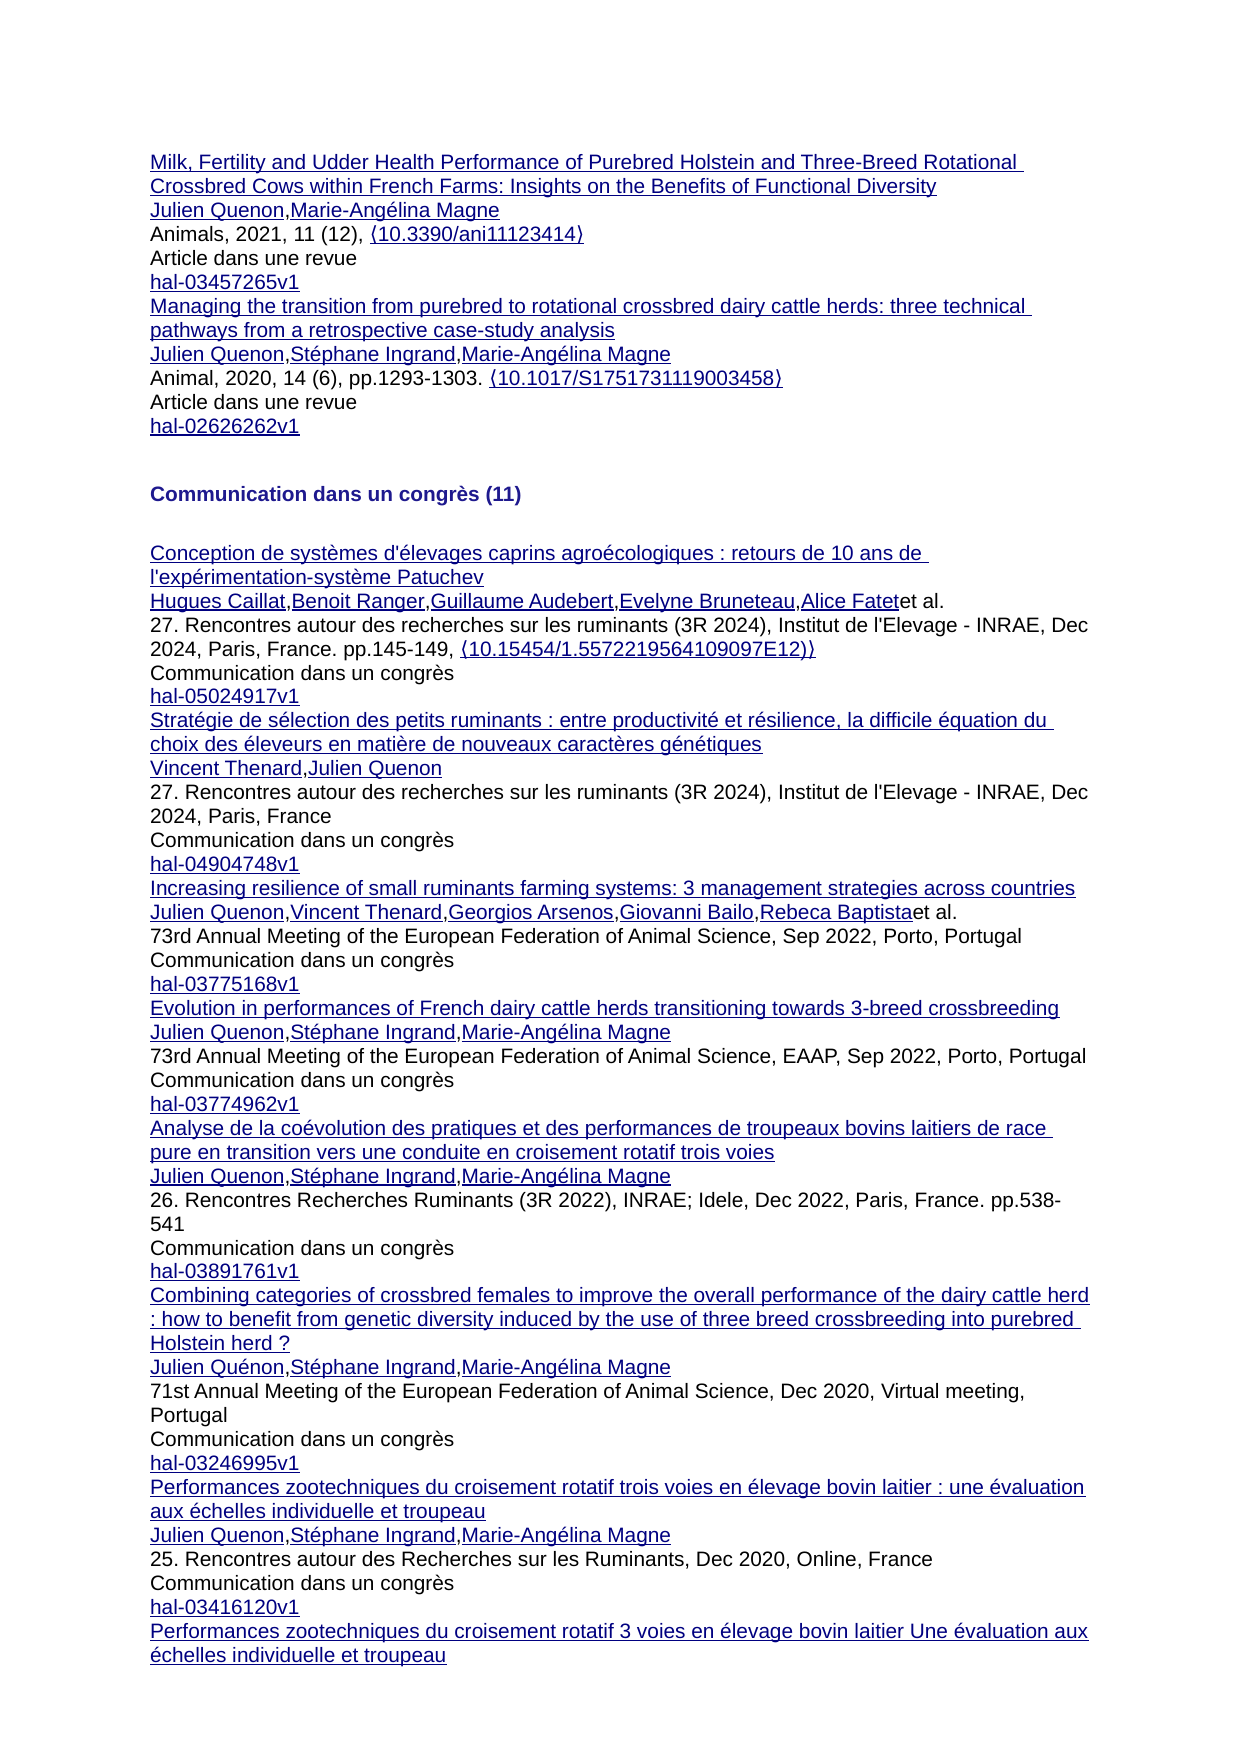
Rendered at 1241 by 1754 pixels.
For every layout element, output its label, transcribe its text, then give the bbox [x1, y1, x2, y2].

table_cell Milk, Fertility and Udder Health Performance of Purebred Holstein and Three-Breed Rotational Crossbred Cows within French Farms: Insights on the Benefits of Functional Diversity Julien Quenon,Marie-Angélina Magne Animals, 2021, 11 (12), ⟨10.3390/ani11123414⟩ Article dans une revue hal-03457265v1 [150, 150, 1090, 294]
table_cell Evolution in performances of French dairy cattle herds transitioning towards 3-breed crossbreeding Julien Quenon,Stéphane Ingrand,Marie-Angélina Magne 73rd Annual Meeting of the European Federation of Animal Science, EAAP, Sep 2022, Porto, Portugal Communication dans un congrès hal-03774962v1 [150, 996, 1090, 1116]
table_cell Performances zootechniques du croisement rotatif 3 voies en élevage bovin laitier Une évaluation aux échelles individuelle et troupeau [150, 1619, 1090, 1667]
table_cell Combining categories of crossbred females to improve the overall performance of the dairy cattle herd [150, 1283, 1090, 1304]
table_cell Increasing resilience of small ruminants farming systems: 3 management strategies across countries Julien Quenon,Vincent Thenard,Georgios Arsenos,Giovanni Bailo,Rebeca Baptistaet al. 73rd Annual Meeting of the European Federation of Animal Science, Sep 2022, Porto, Portugal Communication dans un congrès hal-03775168v1 [150, 876, 1090, 996]
table_cell Managing the transition from purebred to rotational crossbred dairy cattle herds: three technical pathways from a retrospective case-study analysis Julien Quenon,Stéphane Ingrand,Marie-Angélina Magne Animal, 2020, 14 (6), pp.1293-1303. ⟨10.1017/S1751731119003458⟩ Article dans une revue hal-02626262v1 [150, 294, 1090, 437]
subtitle Communication dans un congrès (11) [150, 482, 1090, 506]
table_cell Performances zootechniques du croisement rotatif trois voies en élevage bovin laitier : une évaluation aux échelles individuelle et troupeau Julien Quenon,Stéphane Ingrand,Marie-Angélina Magne 25. Rencontres autour des Recherches sur les Ruminants, Dec 2020, Online, France Communication dans un congrès hal-03416120v1 [150, 1475, 1090, 1619]
table_header Conception de systèmes d'élevages caprins agroécologiques : retours de 10 ans de l'expérimentation-système Patuchev Hugues Caillat,Benoit Ranger,Guillaume Audebert,Evelyne Bruneteau,Alice Fatetet al. 27. Rencontres autour des recherches sur les ruminants (3R 2024), Institut de l'Elevage - INRAE, Dec 2024, Paris, France. pp.145-149, ⟨10.15454/1.5572219564109097E12)⟩ Communication dans un congrès hal-05024917v1 [150, 541, 1090, 708]
table_cell : how to benefit from genetic diversity induced by the use of three breed crossbreeding into purebred Holstein herd ? Julien Quénon,Stéphane Ingrand,Marie-Angélina Magne 71st Annual Meeting of the European Federation of Animal Science, Dec 2020, Virtual meeting, Portugal Communication dans un congrès hal-03246995v1 [150, 1305, 1090, 1475]
table_cell Stratégie de sélection des petits ruminants : entre productivité et résilience, la difficile équation du choix des éleveurs en matière de nouveaux caractères génétiques Vincent Thenard,Julien Quenon 27. Rencontres autour des recherches sur les ruminants (3R 2024), Institut de l'Elevage - INRAE, Dec 2024, Paris, France Communication dans un congrès hal-04904748v1 [150, 708, 1090, 876]
table_cell Analyse de la coévolution des pratiques et des performances de troupeaux bovins laitiers de race pure en transition vers une conduite en croisement rotatif trois voies Julien Quenon,Stéphane Ingrand,Marie-Angélina Magne 26. Rencontres Recherches Ruminants (3R 2022), INRAE; Idele, Dec 2022, Paris, France. pp.538-541 Communication dans un congrès hal-03891761v1 [150, 1116, 1090, 1283]
